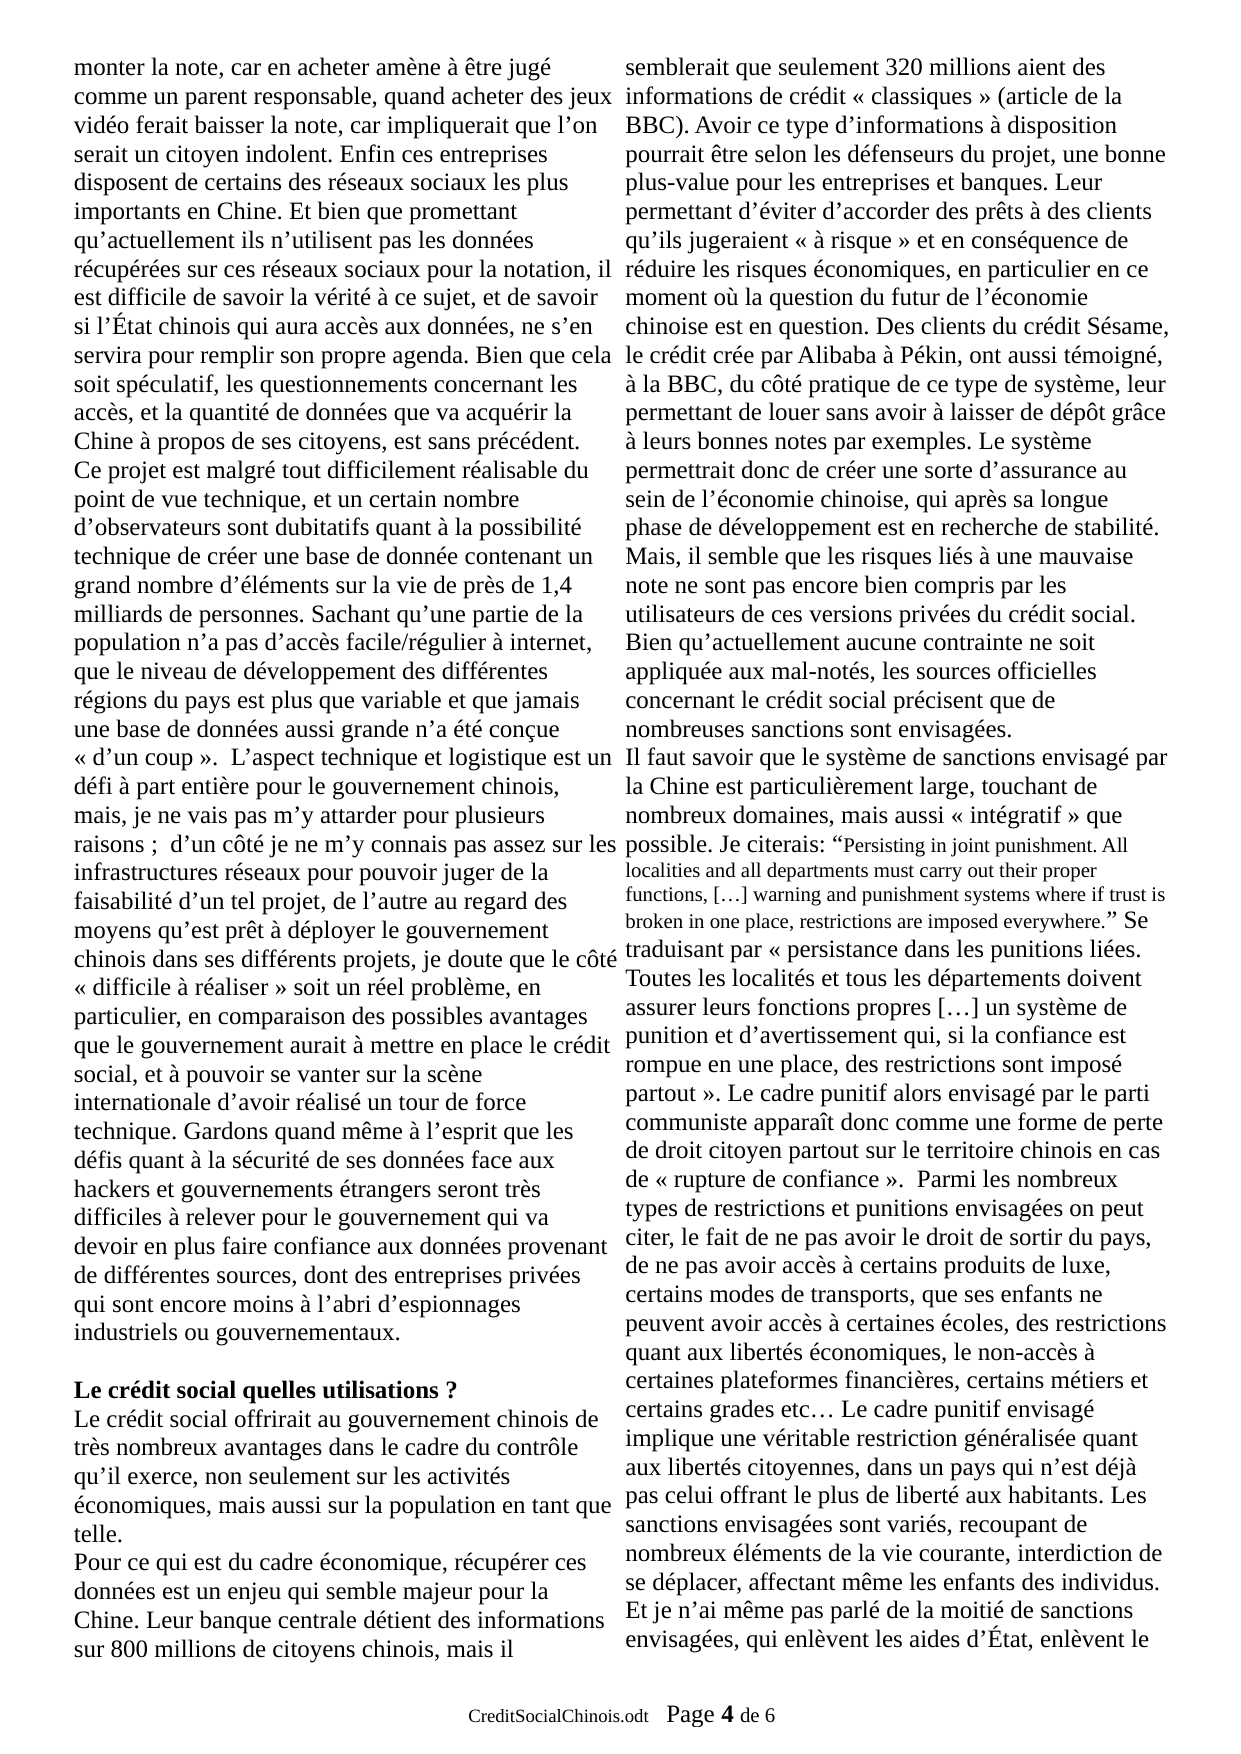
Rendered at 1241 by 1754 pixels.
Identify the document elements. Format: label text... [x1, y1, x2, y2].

text semblerait que seulement 320 millions aient des informations de crédit « classiques » (article de la BBC). Avoir ce type d’informations à disposition pourrait être selon les défenseurs du projet, une bonne plus-value pour les entreprises et banques. Leur permettant d’éviter d’accorder des prêts à des clients qu’ils jugeraient « à risque » et en conséquence de réduire les risques économiques, en particulier en ce moment où la question du futur de l’économie chinoise est en question. Des clients du crédit Sésame, le crédit crée par Alibaba à Pékin, ont aussi témoigné, à la BBC, du côté pratique de ce type de système, leur permettant de louer sans avoir à laisser de dépôt grâce à leurs bonnes notes par exemples. Le système permettrait donc de créer une sorte d’assurance au sein de l’économie chinoise, qui après sa longue phase de développement est en recherche de stabilité. Mais, il semble que les risques liés à une mauvaise note ne sont pas encore bien compris par les utilisateurs de ces versions privées du crédit social. Bien qu’actuellement aucune contrainte ne soit appliquée aux mal-notés, les sources officielles concernant le crédit social précisent que de nombreuses sanctions sont envisagées. [625, 52, 1169, 742]
text Il faut savoir que le système de sanctions envisagé par la Chine est particulièrement large, touchant de nombreux domaines, mais aussi « intégratif » que possible. Je citerais: “Persisting in joint punishment. All localities and all departments must carry out their proper functions, […] warning and punishment systems where if trust is broken in one place, restrictions are imposed everywhere.” Se traduisant par « persistance dans les punitions liées. Toutes les localités et tous les départements doivent assurer leurs fonctions propres […] un système de punition et d’avertissement qui, si la confiance est rompue en une place, des restrictions sont imposé partout ». Le cadre punitif alors envisagé par le parti communiste apparaît donc comme une forme de perte de droit citoyen partout sur le territoire chinois en cas de « rupture de confiance ». Parmi les nombreux types de restrictions et punitions envisagées on peut citer, le fait de ne pas avoir le droit de sortir du pays, de ne pas avoir accès à certains produits de luxe, certains modes de transports, que ses enfants ne peuvent avoir accès à certaines écoles, des restrictions quant aux libertés économiques, le non-accès à certaines plateformes financières, certains métiers et certains grades etc… Le cadre punitif envisagé implique une véritable restriction généralisée quant aux libertés citoyennes, dans un pays qui n’est déjà pas celui offrant le plus de liberté aux habitants. Les sanctions envisagées sont variés, recoupant de nombreux éléments de la vie courante, interdiction de se déplacer, affectant même les enfants des individus. Et je n’ai même pas parlé de la moitié de sanctions envisagées, qui enlèvent les aides d’État, enlèvent le [625, 742, 1169, 1653]
text monter la note, car en acheter amène à être jugé comme un parent responsable, quand acheter des jeux vidéo ferait baisser la note, car impliquerait que l’on serait un citoyen indolent. Enfin ces entreprises disposent de certains des réseaux sociaux les plus importants en Chine. Et bien que promettant qu’actuellement ils n’utilisent pas les données récupérées sur ces réseaux sociaux pour la notation, il est difficile de savoir la vérité à ce sujet, et de savoir si l’État chinois qui aura accès aux données, ne s’en servira pour remplir son propre agenda. Bien que cela soit spéculatif, les questionnements concernant les accès, et la quantité de données que va acquérir la Chine à propos de ses citoyens, est sans précédent. [74, 52, 618, 455]
text Pour ce qui est du cadre économique, récupérer ces données est un enjeu qui semble majeur pour la Chine. Leur banque centrale détient des informations sur 800 millions de citoyens chinois, mais il [74, 1547, 618, 1662]
text Le crédit social offrirait au gouvernement chinois de très nombreux avantages dans le cadre du contrôle qu’il exerce, non seulement sur les activités économiques, mais aussi sur la population en tant que telle. [74, 1404, 618, 1547]
text Le crédit social quelles utilisations ? [74, 1375, 618, 1404]
text Ce projet est malgré tout difficilement réalisable du point de vue technique, et un certain nombre d’observateurs sont dubitatifs quant à la possibilité technique de créer une base de donnée contenant un grand nombre d’éléments sur la vie de près de 1,4 milliards de personnes. Sachant qu’une partie de la population n’a pas d’accès facile/régulier à internet, que le niveau de développement des différentes régions du pays est plus que variable et que jamais une base de données aussi grande n’a été conçue « d’un coup ». L’aspect technique et logistique est un défi à part entière pour le gouvernement chinois, mais, je ne vais pas m’y attarder pour plusieurs raisons ; d’un côté je ne m’y connais pas assez sur les infrastructures réseaux pour pouvoir juger de la faisabilité d’un tel projet, de l’autre au regard des moyens qu’est prêt à déployer le gouvernement chinois dans ses différents projets, je doute que le côté « difficile à réaliser » soit un réel problème, en particulier, en comparaison des possibles avantages que le gouvernement aurait à mettre en place le crédit social, et à pouvoir se vanter sur la scène internationale d’avoir réalisé un tour de force technique. Gardons quand même à l’esprit que les défis quant à la sécurité de ses données face aux hackers et gouvernements étrangers seront très difficiles à relever pour le gouvernement qui va devoir en plus faire confiance aux données provenant de différentes sources, dont des entreprises privées qui sont encore moins à l’abri d’espionnages industriels ou gouvernementaux. [74, 455, 618, 1346]
